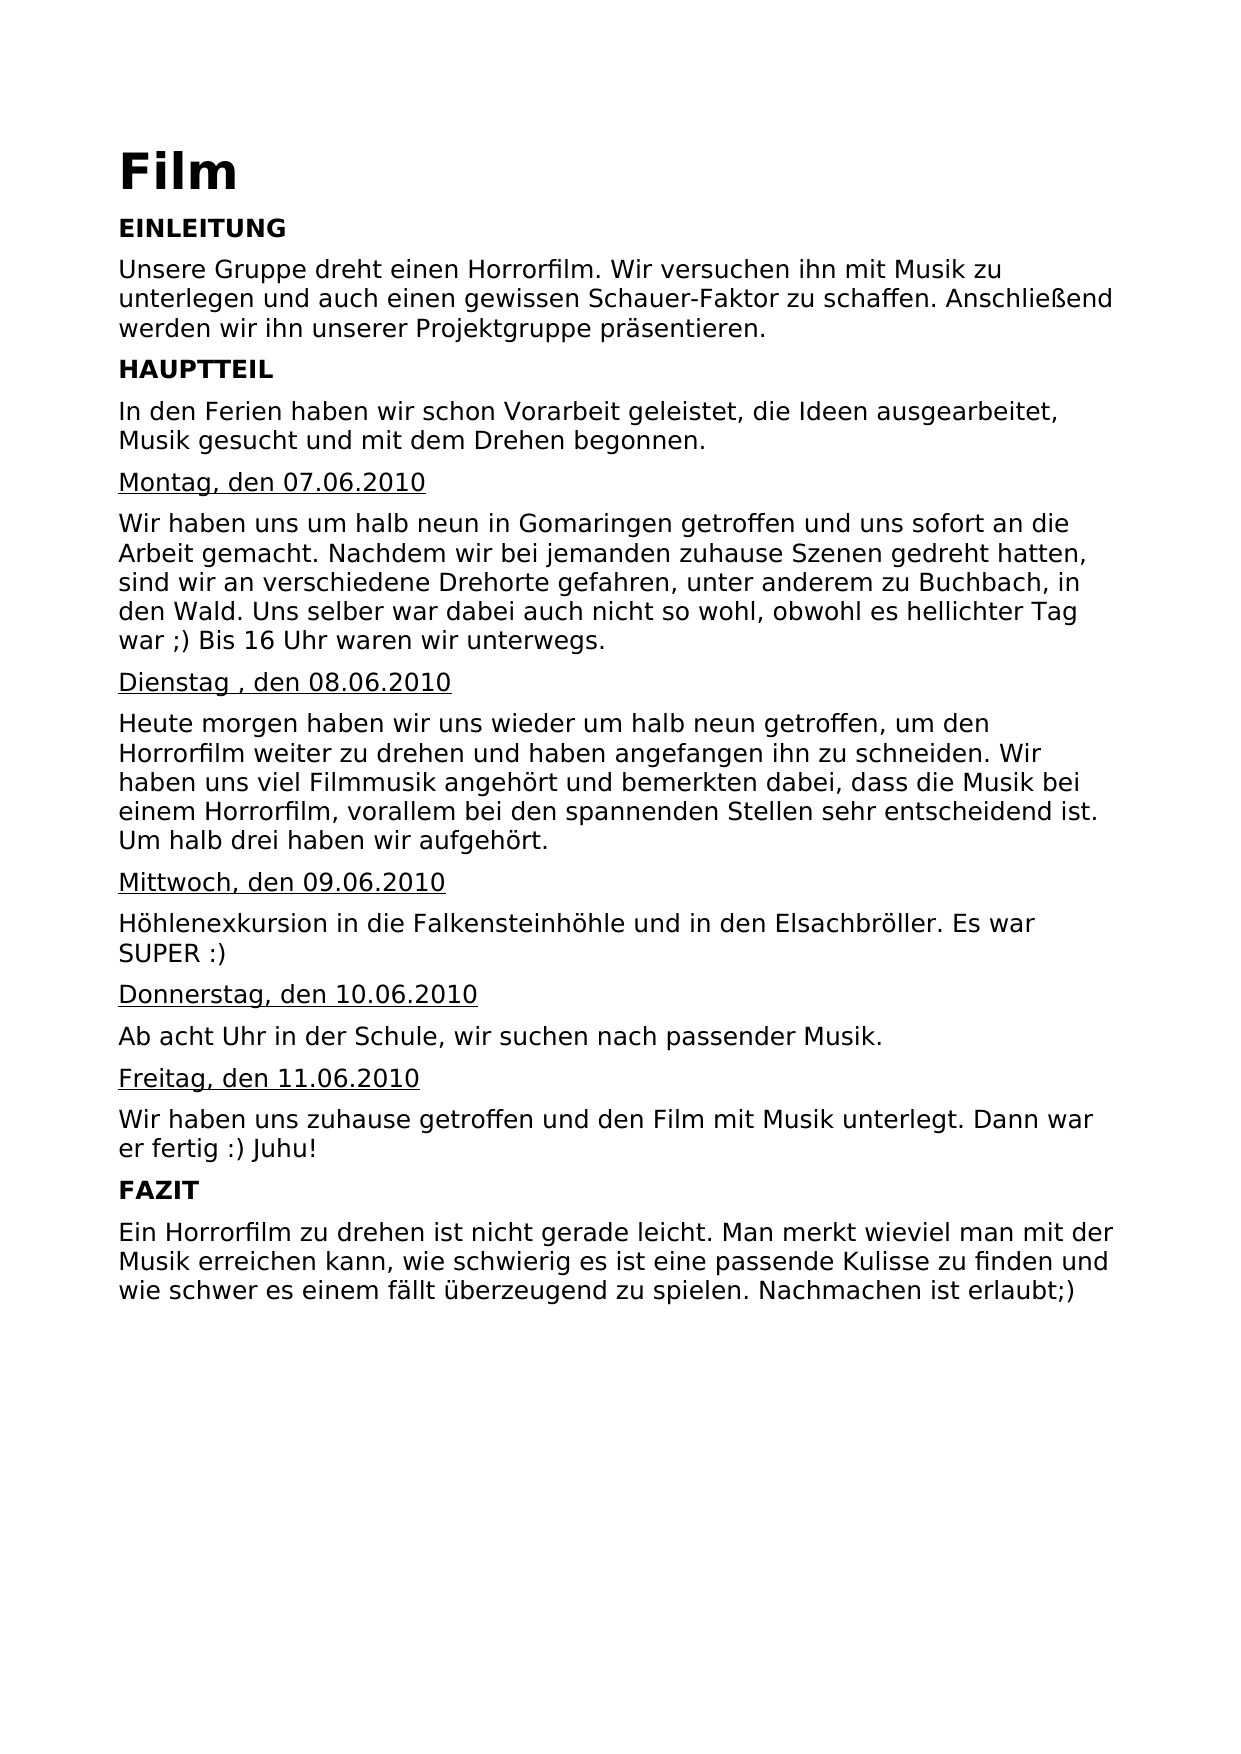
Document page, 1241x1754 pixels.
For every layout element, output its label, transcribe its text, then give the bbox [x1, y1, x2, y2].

text FAZIT [118, 1176, 1122, 1206]
text EINLEITUNG [118, 214, 1122, 243]
text Unsere Gruppe dreht einen Horrorfilm. Wir versuchen ihn mit Musik zu unterlegen und auch einen gewissen Schauer-Faktor zu schaffen. Anschließend werden wir ihn unserer Projektgruppe präsentieren. [118, 256, 1122, 343]
subtitle Film [118, 143, 1122, 201]
text Freitag, den 11.06.2010 [118, 1064, 1122, 1093]
text Höhlenexkursion in die Falkensteinhöhle und in den Elsachbröller. Es war SUPER :) [118, 910, 1122, 968]
text In den Ferien haben wir schon Vorarbeit geleistet, die Ideen ausgearbeitet, Musik gesucht und mit dem Drehen begonnen. [118, 397, 1122, 456]
text Heute morgen haben wir uns wieder um halb neun getroffen, um den Horrorfilm weiter zu drehen und haben angefangen ihn zu schneiden. Wir haben uns viel Filmmusik angehört und bemerkten dabei, dass die Musik bei einem Horrorfilm, vorallem bei den spannenden Stellen sehr entscheidend ist. Um halb drei haben wir aufgehört. [118, 710, 1122, 856]
text Mittwoch, den 09.06.2010 [118, 868, 1122, 897]
text Donnerstag, den 10.06.2010 [118, 981, 1122, 1010]
text Montag, den 07.06.2010 [118, 468, 1122, 497]
text Ab acht Uhr in der Schule, wir suchen nach passender Musik. [118, 1022, 1122, 1051]
text Ein Horrorfilm zu drehen ist nicht gerade leicht. Man merkt wieviel man mit der Musik erreichen kann, wie schwierig es ist eine passende Kulisse zu finden und wie schwer es einem fällt überzeugend zu spielen. Nachmachen ist erlaubt;) [118, 1218, 1122, 1306]
text Wir haben uns zuhause getroffen und den Film mit Musik unterlegt. Dann war er fertig :) Juhu! [118, 1106, 1122, 1164]
text Wir haben uns um halb neun in Gomaringen getroffen und uns sofort an die Arbeit gemacht. Nachdem wir bei jemanden zuhause Szenen gedreht hatten, sind wir an verschiedene Drehorte gefahren, unter anderem zu Buchbach, in den Wald. Uns selber war dabei auch nicht so wohl, obwohl es hellichter Tag war ;) Bis 16 Uhr waren wir unterwegs. [118, 510, 1122, 656]
text Dienstag , den 08.06.2010 [118, 668, 1122, 697]
text HAUPTTEIL [118, 356, 1122, 385]
